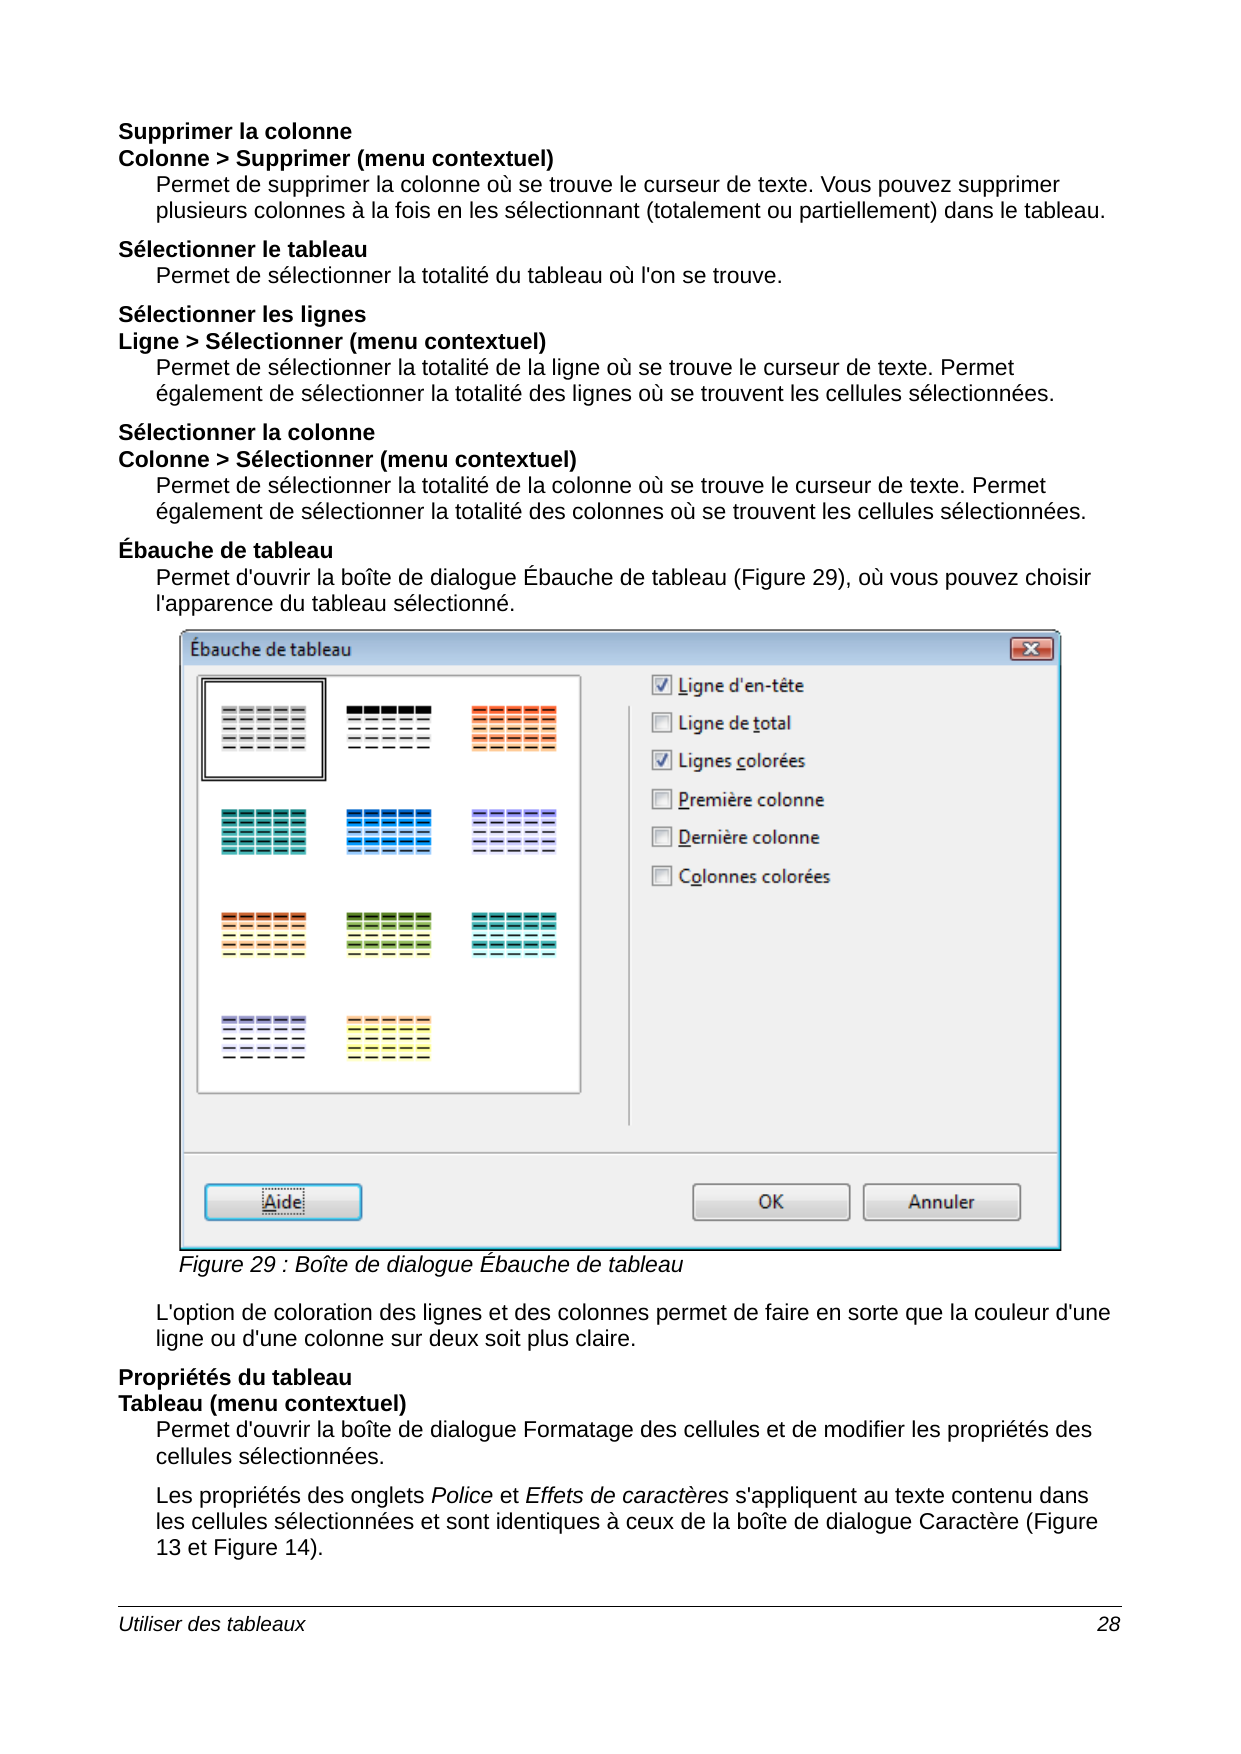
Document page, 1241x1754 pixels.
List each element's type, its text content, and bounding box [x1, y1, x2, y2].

text Supprimer la colonne Colonne > Supprimer (menu contextuel) [118, 118, 1122, 171]
text Les propriétés des onglets Police et Effets de caractères s'appliquent au texte contenu dans les cellules sélectionnées et sont identiques à ceux de la boîte de dialogue Caractère (Figure 13 et Figure 14). [156, 1482, 1122, 1561]
text Permet de sélectionner la totalité de la ligne où se trouve le curseur de texte. Permet également de sélectionner la totalité des lignes où se trouvent les cellules sélectionnées. [156, 354, 1122, 407]
text Propriétés du tableau Tableau (menu contextuel) [118, 1364, 1122, 1416]
text Permet de sélectionner la totalité de la colonne où se trouve le curseur de texte. Permet également de sélectionner la totalité des colonnes où se trouvent les cellules sélectionnées. [156, 472, 1122, 524]
text Permet d'ouvrir la boîte de dialogue Ébauche de tableau (Figure 29), où vous pouvez choisir l'apparence du tableau sélectionné. [156, 563, 1122, 616]
text Permet de sélectionner la totalité du tableau où l'on se trouve. [156, 262, 1122, 289]
text Sélectionner les lignes Ligne > Sélectionner (menu contextuel) [118, 301, 1122, 354]
text L'option de coloration des lignes et des colonnes permet de faire en sorte que la couleur d'une ligne ou d'une colonne sur deux soit plus claire. [156, 1298, 1122, 1351]
text Permet d'ouvrir la boîte de dialogue Formatage des cellules et de modifier les propriétés des cellules sélectionnées. [156, 1416, 1122, 1469]
text Sélectionner la colonne Colonne > Sélectionner (menu contextuel) [118, 419, 1122, 472]
text Sélectionner le tableau [118, 236, 1122, 262]
picture [178, 628, 1062, 1251]
text Permet de supprimer la colonne où se trouve le curseur de texte. Vous pouvez supprimer plusieurs colonnes à la fois en les sélectionnant (totalement ou partiellement) dans le tableau. [156, 171, 1122, 223]
text Ébauche de tableau [118, 537, 1122, 563]
text Figure 29 : Boîte de dialogue Ébauche de tableau [179, 1251, 1062, 1277]
